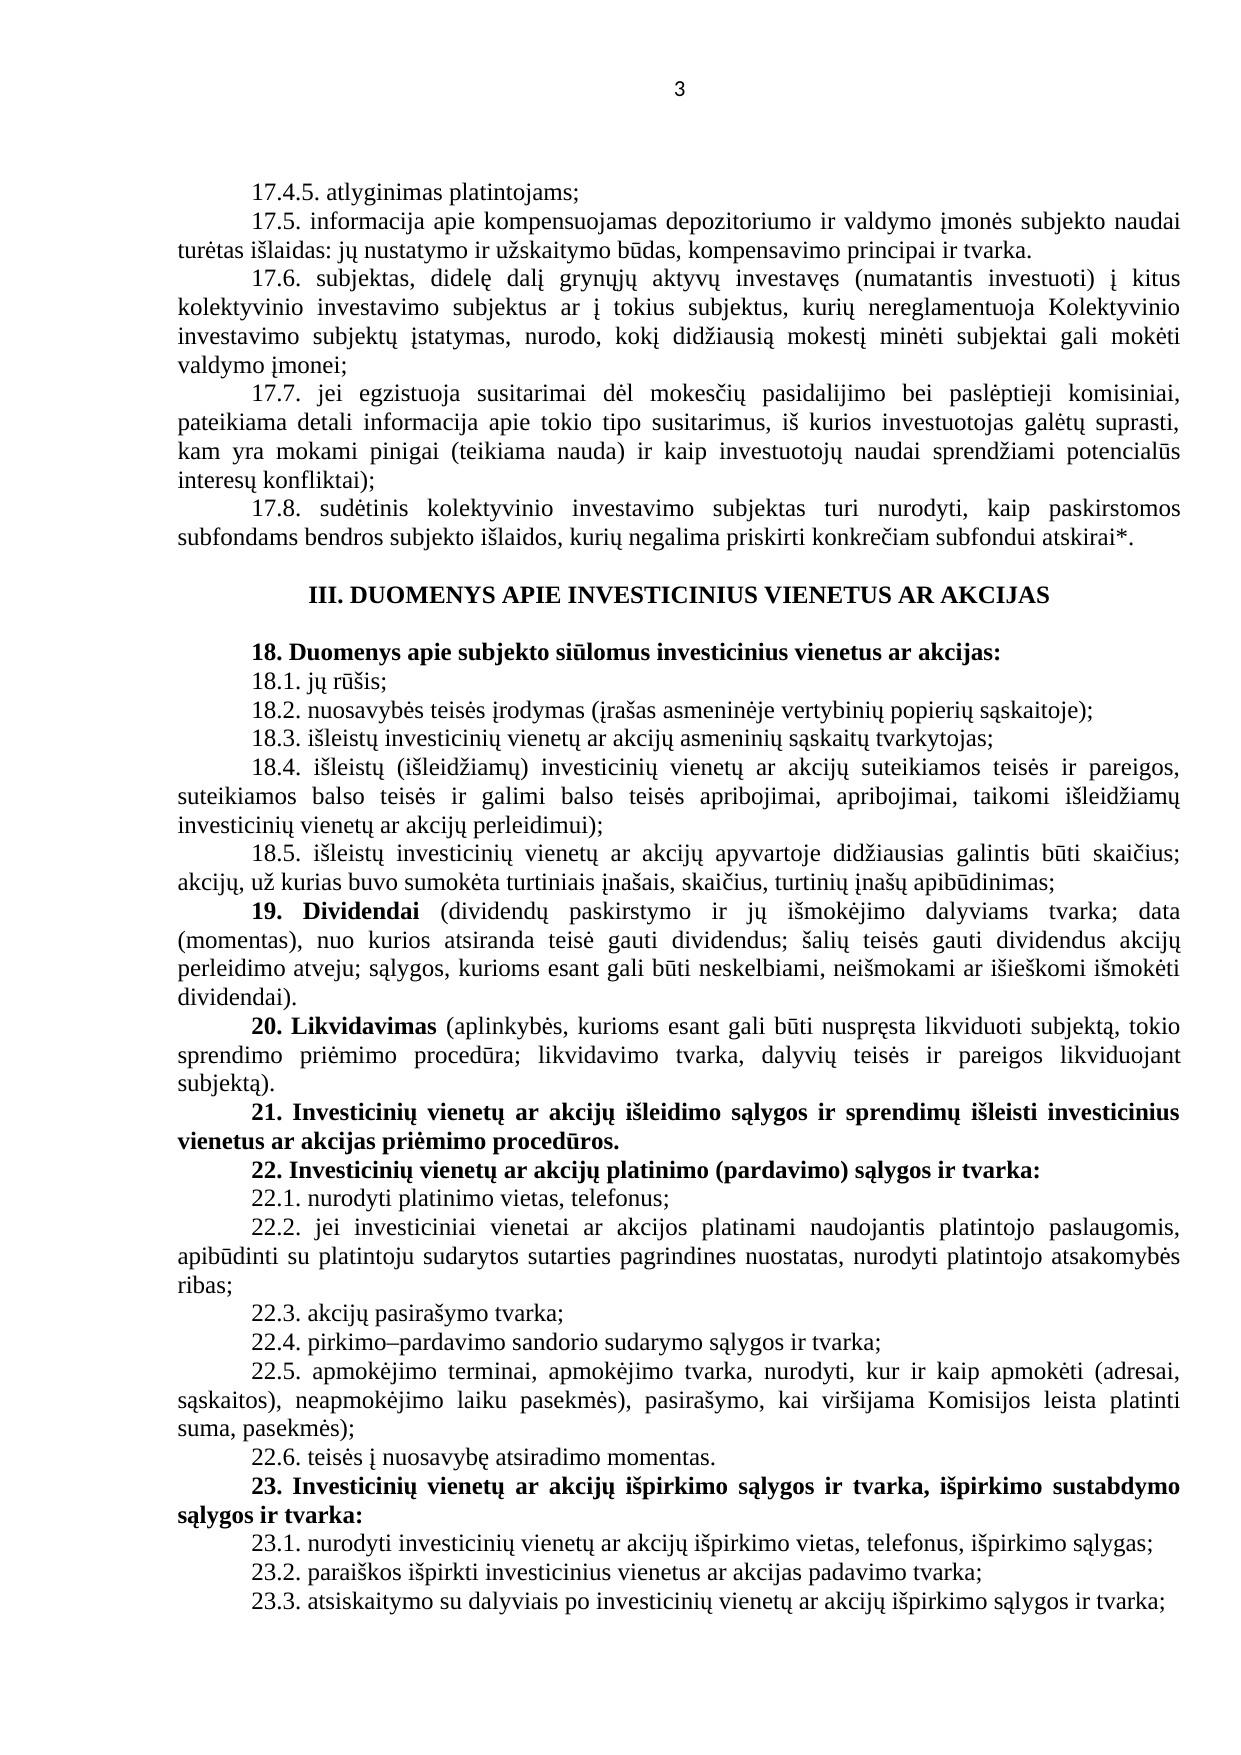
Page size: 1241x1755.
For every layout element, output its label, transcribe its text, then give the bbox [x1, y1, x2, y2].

text 18. Duomenys apie subjekto siūlomus investicinius vienetus ar akcijas: [177, 637, 1181, 666]
text 22.4. pirkimo–pardavimo sandorio sudarymo sąlygos ir tvarka; [177, 1327, 1181, 1356]
text 17.8. sudėtinis kolektyvinio investavimo subjektas turi nurodyti, kaip paskirstomos subfondams bendros subjekto išlaidos, kurių negalima priskirti konkrečiam subfondui atskirai*. [177, 493, 1181, 551]
text 22.3. akcijų pasirašymo tvarka; [177, 1298, 1181, 1327]
text 23.1. nurodyti investicinių vienetų ar akcijų išpirkimo vietas, telefonus, išpirkimo sąlygas; [177, 1528, 1181, 1557]
text 21. Investicinių vienetų ar akcijų išleidimo sąlygos ir sprendimų išleisti investicinius vienetus ar akcijas priėmimo procedūros. [177, 1097, 1181, 1155]
text 23.3. atsiskaitymo su dalyviais po investicinių vienetų ar akcijų išpirkimo sąlygos ir tvarka; [177, 1586, 1181, 1615]
text 17.4.5. atlyginimas platintojams; [177, 177, 1181, 206]
text 18.4. išleistų (išleidžiamų) investicinių vienetų ar akcijų suteikiamos teisės ir pareigos, suteikiamos balso teisės ir galimi balso teisės apribojimai, apribojimai, taikomi išleidžiamų investicinių vienetų ar akcijų perleidimui); [177, 752, 1181, 838]
text 22. Investicinių vienetų ar akcijų platinimo (pardavimo) sąlygos ir tvarka: [177, 1155, 1181, 1183]
text 23.2. paraiškos išpirkti investicinius vienetus ar akcijas padavimo tvarka; [177, 1557, 1181, 1586]
text 17.7. jei egzistuoja susitarimai dėl mokesčių pasidalijimo bei paslėptieji komisiniai, pateikiama detali informacija apie tokio tipo susitarimus, iš kurios investuotojas galėtų suprasti, kam yra mokami pinigai (teikiama nauda) ir kaip investuotojų naudai sprendžiami potencialūs interesų konfliktai); [177, 378, 1181, 493]
text 18.3. išleistų investicinių vienetų ar akcijų asmeninių sąskaitų tvarkytojas; [177, 723, 1181, 752]
text 17.5. informacija apie kompensuojamas depozitoriumo ir valdymo įmonės subjekto naudai turėtas išlaidas: jų nustatymo ir užskaitymo būdas, kompensavimo principai ir tvarka. [177, 206, 1181, 263]
text 18.1. jų rūšis; [177, 666, 1181, 695]
text 23. Investicinių vienetų ar akcijų išpirkimo sąlygos ir tvarka, išpirkimo sustabdymo sąlygos ir tvarka: [177, 1471, 1181, 1528]
text 20. Likvidavimas (aplinkybės, kurioms esant gali būti nuspręsta likviduoti subjektą, tokio sprendimo priėmimo procedūra; likvidavimo tvarka, dalyvių teisės ir pareigos likviduojant subjektą). [177, 1011, 1181, 1097]
text 17.6. subjektas, didelę dalį grynųjų aktyvų investavęs (numatantis investuoti) į kitus kolektyvinio investavimo subjektus ar į tokius subjektus, kurių nereglamentuoja Kolektyvinio investavimo subjektų įstatymas, nurodo, kokį didžiausią mokestį minėti subjektai gali mokėti valdymo įmonei; [177, 263, 1181, 378]
text 22.1. nurodyti platinimo vietas, telefonus; [177, 1183, 1181, 1212]
text 19. Dividendai (dividendų paskirstymo ir jų išmokėjimo dalyviams tvarka; data (momentas), nuo kurios atsiranda teisė gauti dividendus; šalių teisės gauti dividendus akcijų perleidimo atveju; sąlygos, kurioms esant gali būti neskelbiami, neišmokami ar išieškomi išmokėti dividendai). [177, 896, 1181, 1011]
text 22.5. apmokėjimo terminai, apmokėjimo tvarka, nurodyti, kur ir kaip apmokėti (adresai, sąskaitos), neapmokėjimo laiku pasekmės), pasirašymo, kai viršijama Komisijos leista platinti suma, pasekmės); [177, 1356, 1181, 1442]
text III. DUOMENYS APIE INVESTICINIUS VIENETUS AR AKCIJAS [177, 580, 1181, 608]
text 18.2. nuosavybės teisės įrodymas (įrašas asmeninėje vertybinių popierių sąskaitoje); [177, 695, 1181, 723]
text 18.5. išleistų investicinių vienetų ar akcijų apyvartoje didžiausias galintis būti skaičius; akcijų, už kurias buvo sumokėta turtiniais įnašais, skaičius, turtinių įnašų apibūdinimas; [177, 838, 1181, 896]
text 22.2. jei investiciniai vienetai ar akcijos platinami naudojantis platintojo paslaugomis, apibūdinti su platintoju sudarytos sutarties pagrindines nuostatas, nurodyti platintojo atsakomybės ribas; [177, 1212, 1181, 1298]
text 22.6. teisės į nuosavybę atsiradimo momentas. [177, 1442, 1181, 1471]
